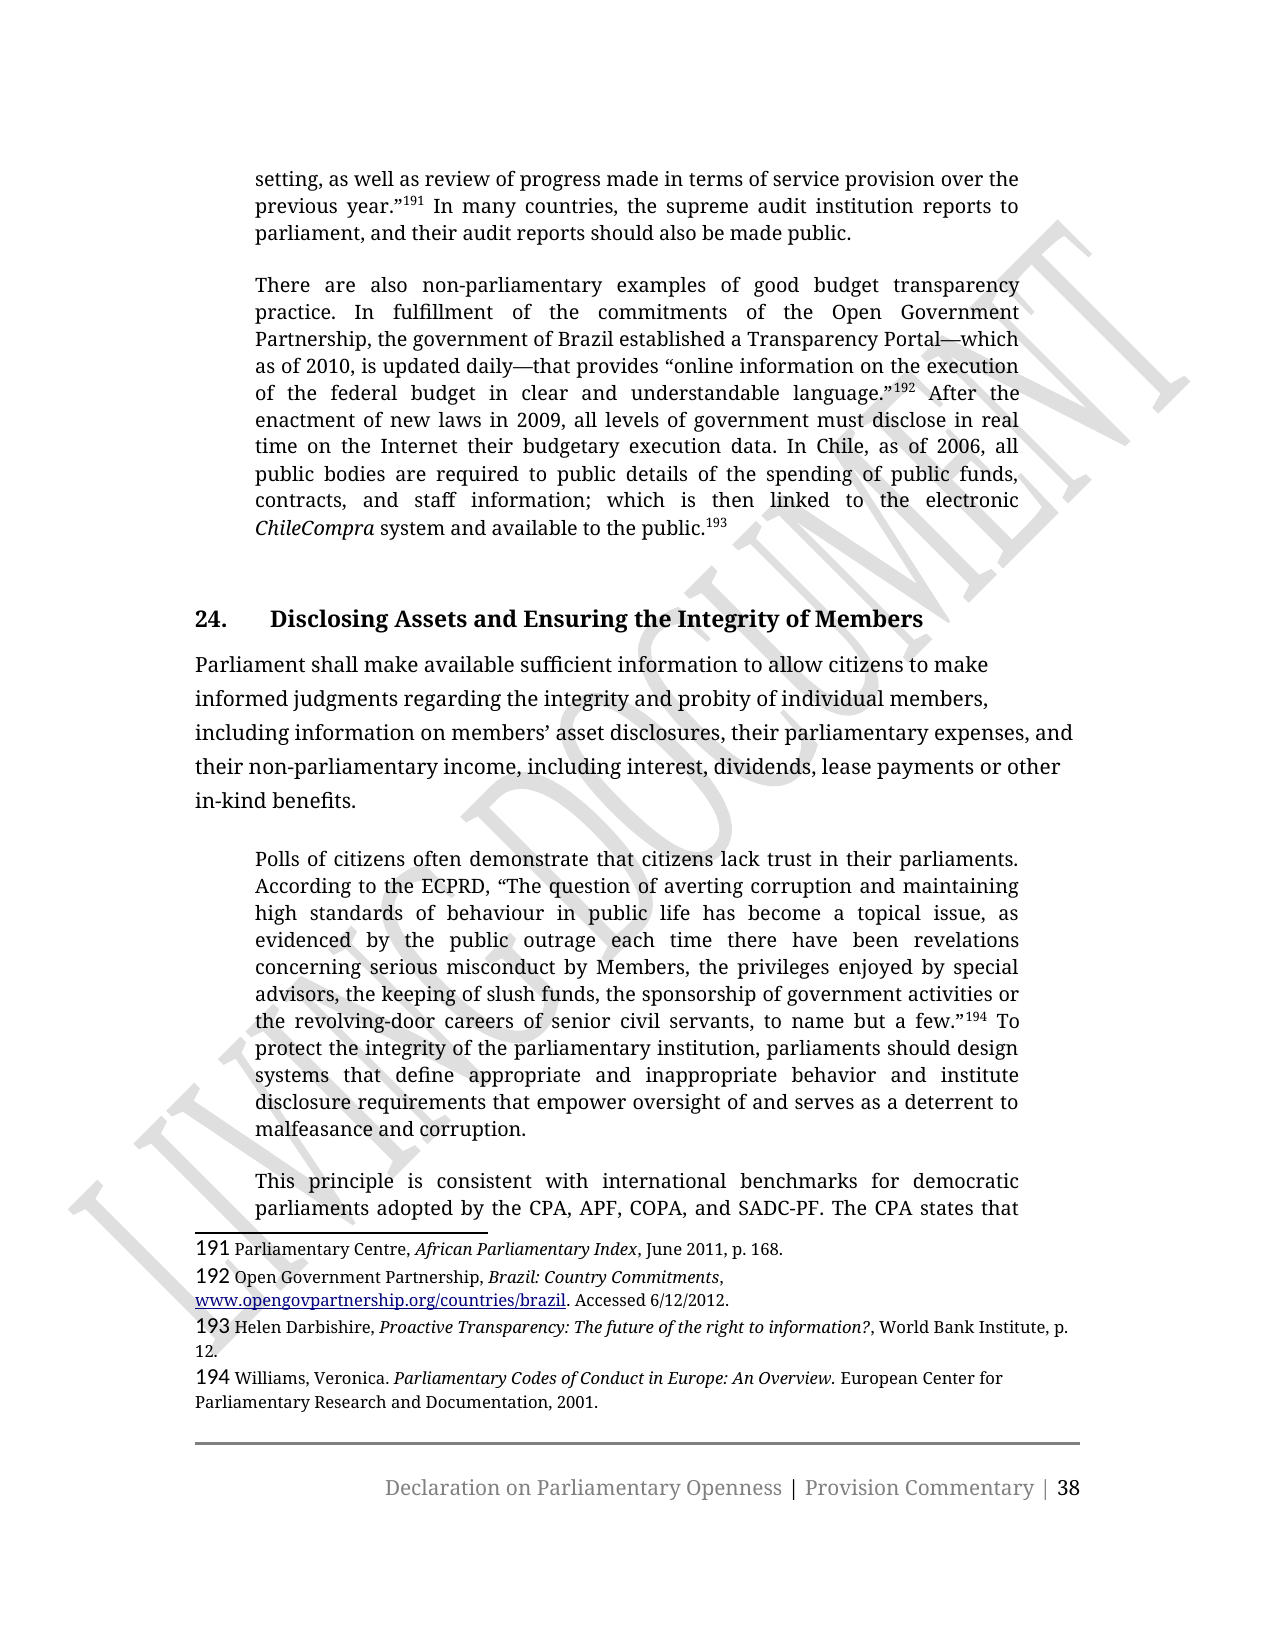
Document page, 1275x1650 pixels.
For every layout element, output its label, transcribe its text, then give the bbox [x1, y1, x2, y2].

text Open Government Partnership, Brazil: Country Commitments, www.opengovpartnership.org/countries/brazil. Accessed 6/12/2012. [195, 1261, 251, 1308]
text Parliamentary Centre, African Parliamentary Index, June 2011, p. 168. [195, 1234, 267, 1261]
subtitle 24. Disclosing Assets and Ensuring the Integrity of Members [733, 603, 839, 634]
text This principle is consistent with international benchmarks for democratic parliaments adopted by the CPA, APF, COPA, and SADC-PF. The CPA states that “Legislatures shall require legislators to fully and publicly disclose their financial assets and business interests.” COPA’s benchmarks further mandate that members “must disclose their assets before, during and at the end of their term.” Guidelines released by the Transparency and Accountability Initiative, in support of OGP, also state that MPs should be required to disclose systematic information on regular basis, including information on assets, liabilities, sources of income, gifts, and conflicts of interest. [319, 1167, 1020, 1221]
subtitle 24. Disclosing Assets and Ensuring the Integrity of Members [879, 603, 1080, 634]
text Helen Darbishire, Proactive Transparency: The future of the right to information?, World Bank Institute, p. 12. [195, 1312, 1080, 1362]
text setting, as well as review of progress made in terms of service provision over the previous year.” In many countries, the supreme audit institution reports to parliament, and their audit reports should also be made public. [255, 165, 1020, 246]
text Parliamentary Centre, African Parliamentary Index, June 2011, p. 168. [263, 1233, 1080, 1261]
text Polls of citizens often demonstrate that citizens lack trust in their parliaments. According to the ECPRD, “The question of averting corruption and maintaining high standards of behaviour in public life has become a topical issue, as evidenced by the public outrage each time there have been revelations concerning serious misconduct by Members, the privileges enjoyed by special advisors, the keeping of slush funds, the sponsorship of government activities or the revolving-door careers of senior civil servants, to name but a few.” To protect the integrity of the parliamentary institution, parliaments should design systems that define appropriate and inappropriate behavior and institute disclosure requirements that empower oversight of and serves as a deterrent to malfeasance and corruption. [255, 845, 1020, 1142]
text Williams, Veronica. Parliamentary Codes of Conduct in Europe: An Overview. European Center for Parliamentary Research and Documentation, 2001. [195, 1362, 1080, 1413]
subtitle 24. Disclosing Assets and Ensuring the Integrity of Members [822, 603, 896, 634]
text Parliament shall make available sufficient information to allow citizens to make informed judgments regarding the integrity and probity of individual members, including information on members’ asset disclosures, their parliamentary expenses, and their non-parliamentary income, including interest, dividends, lease payments or other in-kind benefits. [195, 650, 1080, 815]
subtitle 24. Disclosing Assets and Ensuring the Integrity of Members [195, 603, 741, 634]
text There are also non-parliamentary examples of good budget transparency practice. In fulfillment of the commitments of the Open Government Partnership, the government of Brazil established a Transparency Portal—which as of 2010, is updated daily—that provides “online information on the execution of the federal budget in clear and understandable language.” After the enactment of new laws in 2009, all levels of government must disclose in real time on the Internet their budgetary execution data. In Chile, as of 2006, all public bodies are required to public details of the spending of public funds, contracts, and staff information; which is then linked to the electronic ChileCompra system and available to the public. [255, 271, 1020, 541]
text Open Government Partnership, Brazil: Country Commitments, www.opengovpartnership.org/countries/brazil. Accessed 6/12/2012. [232, 1261, 1080, 1312]
